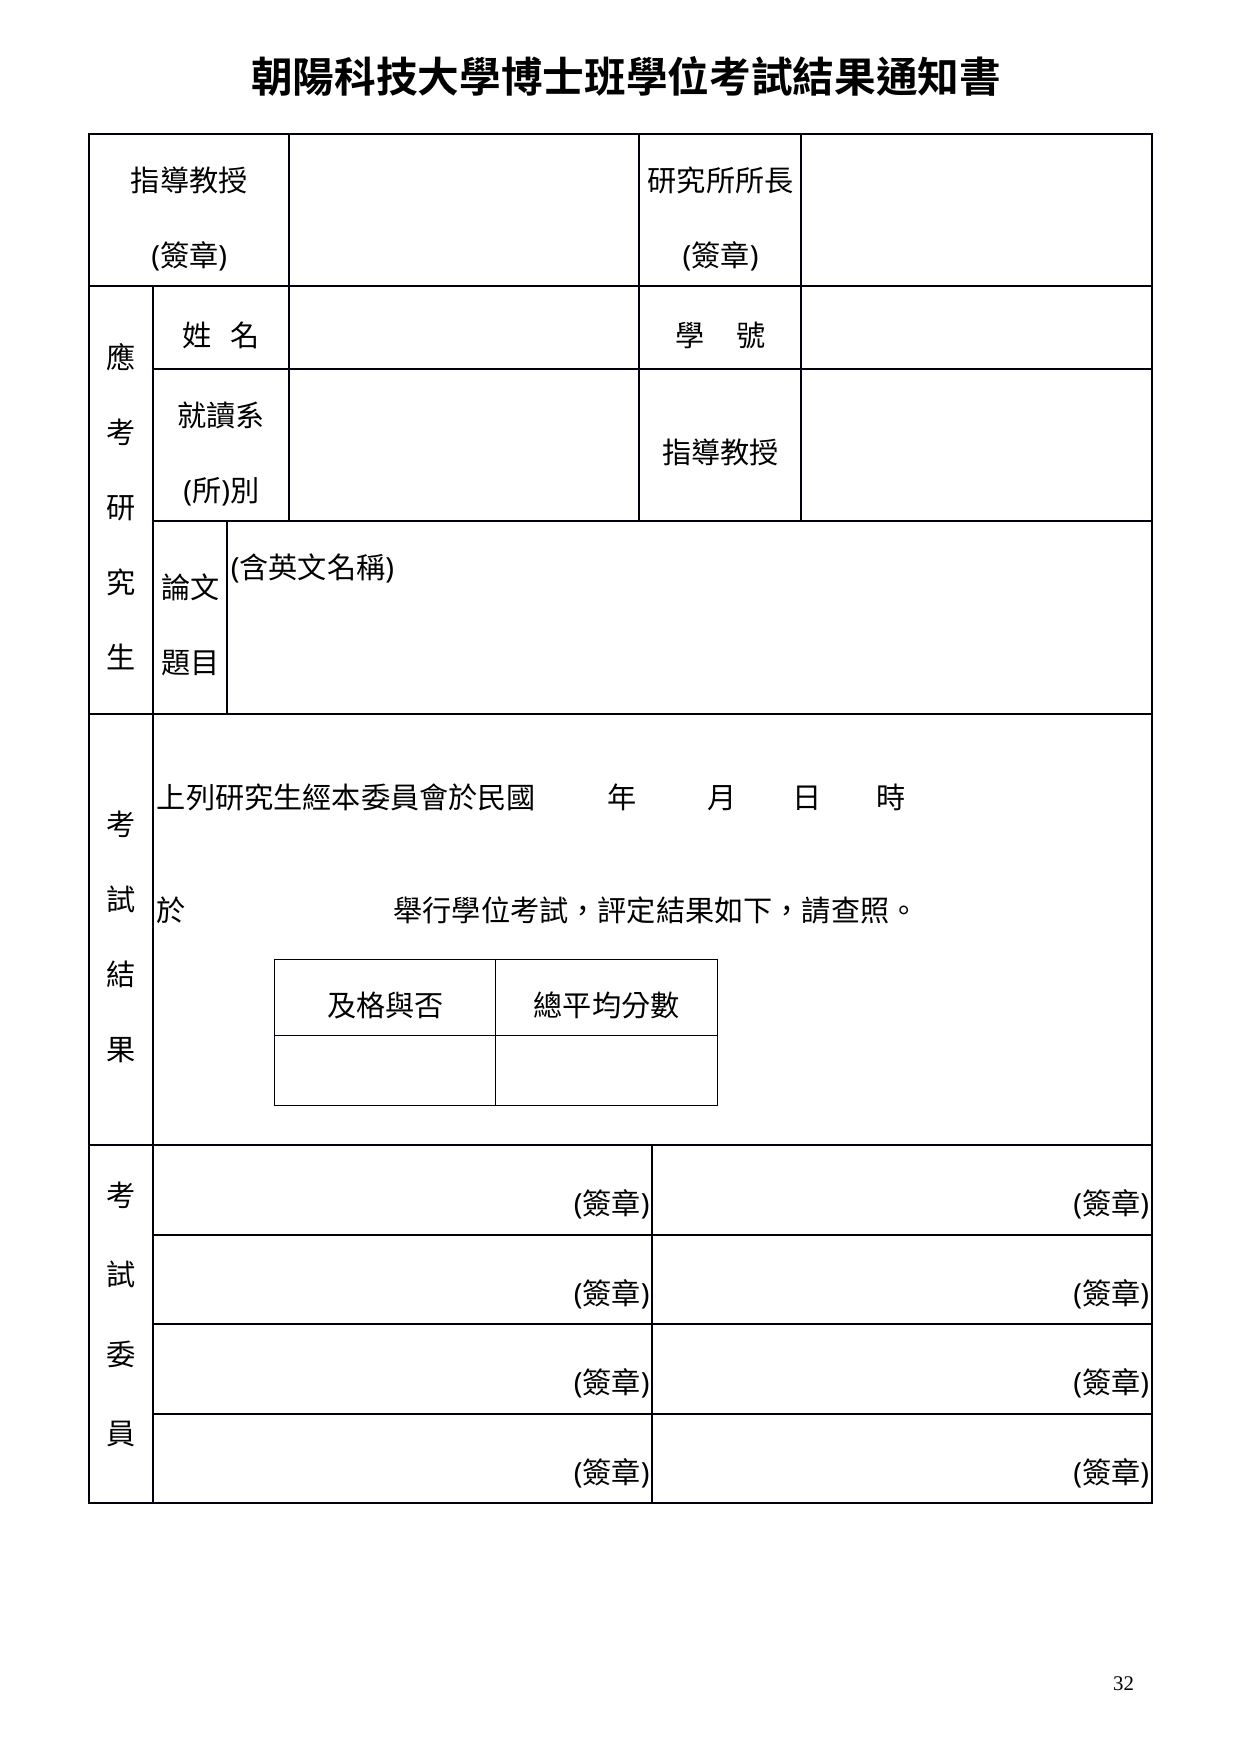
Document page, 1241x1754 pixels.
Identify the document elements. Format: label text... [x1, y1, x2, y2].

table_cell [802, 287, 1151, 368]
table_cell 就讀系 (所)別 [154, 370, 288, 520]
table_cell (簽章) [653, 1146, 1151, 1233]
table_cell (簽章) [154, 1236, 651, 1323]
table_cell (簽章) [154, 1415, 651, 1502]
table_cell 論文 題目 [154, 522, 226, 713]
table_cell [290, 287, 638, 368]
table_cell (簽章) [653, 1325, 1151, 1413]
table_cell 指導教授 [640, 370, 800, 520]
table_cell 應 考 研 究 生 [90, 287, 152, 713]
table_cell (簽章) [653, 1415, 1151, 1502]
table_cell 考 試 結 果 [90, 715, 152, 1144]
table_header 及格與否 [275, 960, 495, 1034]
table_cell [275, 1036, 495, 1105]
table_cell [290, 370, 638, 520]
table_cell 上列研究生經本委員會於民國 年 月 日 時 於 舉行學位考試，評定結果如下，請查照。 [154, 715, 1151, 1144]
table_header [802, 135, 1151, 285]
table_cell 姓 名 [154, 287, 288, 368]
table_cell (簽章) [154, 1325, 651, 1413]
table_cell (簽章) [653, 1236, 1151, 1323]
table_header 總平均分數 [496, 960, 717, 1034]
table_cell (簽章) [154, 1146, 651, 1233]
table_header [290, 135, 638, 285]
table_cell [496, 1036, 717, 1105]
table_header 指導教授 (簽章) [90, 135, 288, 285]
table_cell 學 號 [640, 287, 800, 368]
table_header 研究所所長 (簽章) [640, 135, 800, 285]
table_cell (含英文名稱) [228, 522, 1151, 713]
table_header 朝陽科技大學博士班學位考試結果通知書 [106, 44, 1145, 104]
table_cell [802, 370, 1151, 520]
table_cell 考 試 委 員 簽 名 處 [90, 1146, 152, 1502]
